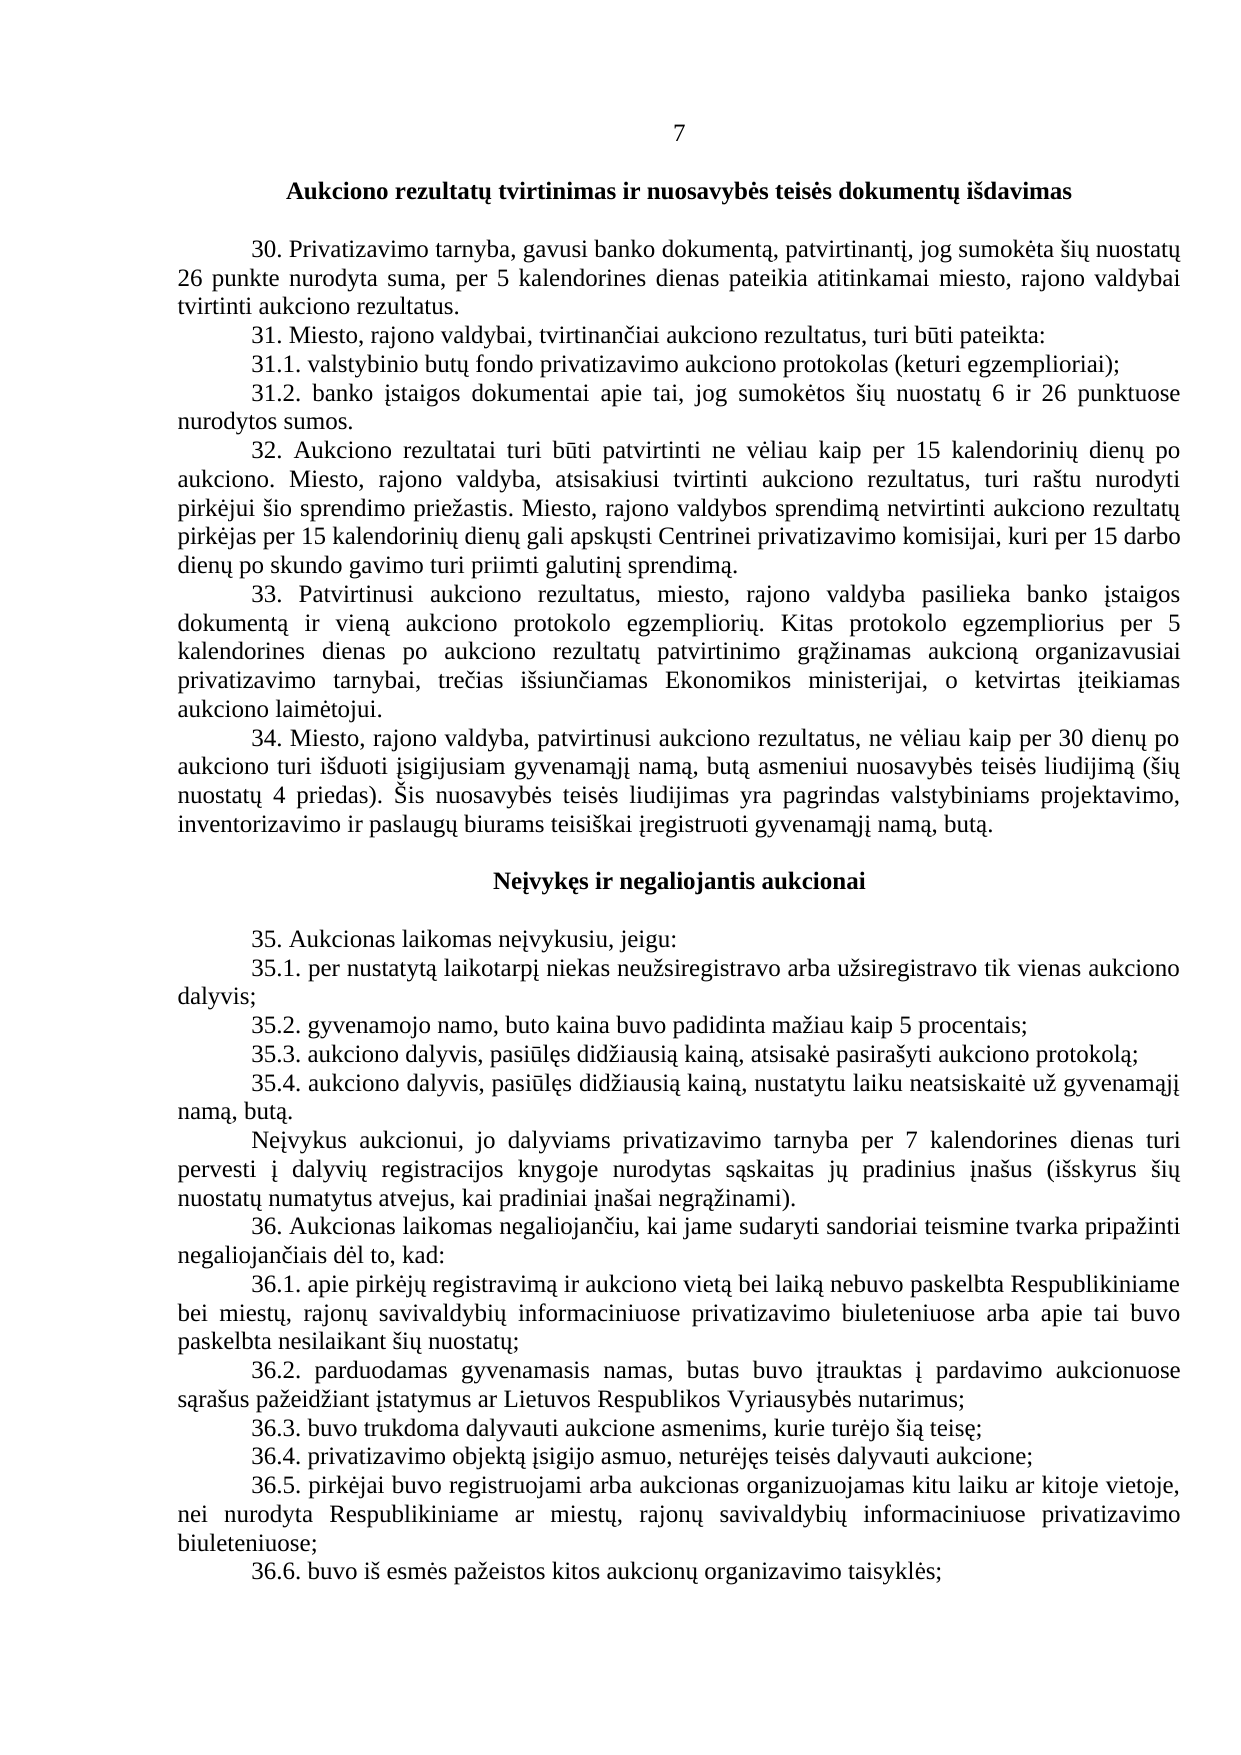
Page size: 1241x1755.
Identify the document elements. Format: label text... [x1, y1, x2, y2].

text 31. Miesto, rajono valdybai, tvirtinančiai aukciono rezultatus, turi būti pateikta: [177, 320, 1181, 349]
text Neįvykęs ir negaliojantis aukcionai [177, 866, 1181, 895]
text 32. Aukciono rezultatai turi būti patvirtinti ne vėliau kaip per 15 kalendorinių dienų po aukciono. Miesto, rajono valdyba, atsisakiusi tvirtinti aukciono rezultatus, turi raštu nurodyti pirkėjui šio sprendimo priežastis. Miesto, rajono valdybos sprendimą netvirtinti aukciono rezultatų pirkėjas per 15 kalendorinių dienų gali apskųsti Centrinei privatizavimo komisijai, kuri per 15 darbo dienų po skundo gavimo turi priimti galutinį sprendimą. [177, 435, 1181, 579]
text 36.3. buvo trukdoma dalyvauti aukcione asmenims, kurie turėjo šią teisę; [177, 1413, 1181, 1441]
text 35. Aukcionas laikomas neįvykusiu, jeigu: [177, 924, 1181, 953]
text 34. Miesto, rajono valdyba, patvirtinusi aukciono rezultatus, ne vėliau kaip per 30 dienų po aukciono turi išduoti įsigijusiam gyvenamąjį namą, butą asmeniui nuosavybės teisės liudijimą (šių nuostatų 4 priedas). Šis nuosavybės teisės liudijimas yra pagrindas valstybiniams projektavimo, inventorizavimo ir paslaugų biurams teisiškai įregistruoti gyvenamąjį namą, butą. [177, 723, 1181, 838]
text 35.2. gyvenamojo namo, buto kaina buvo padidinta mažiau kaip 5 procentais; [177, 1010, 1181, 1039]
text 35.4. aukciono dalyvis, pasiūlęs didžiausią kainą, nustatytu laiku neatsiskaitė už gyvenamąjį namą, butą. [177, 1068, 1181, 1125]
text 36.5. pirkėjai buvo registruojami arba aukcionas organizuojamas kitu laiku ar kitoje vietoje, nei nurodyta Respublikiniame ar miestų, rajonų savivaldybių informaciniuose privatizavimo biuleteniuose; [177, 1470, 1181, 1556]
text 31.2. banko įstaigos dokumentai apie tai, jog sumokėtos šių nuostatų 6 ir 26 punktuose nurodytos sumos. [177, 378, 1181, 435]
text Aukciono rezultatų tvirtinimas ir nuosavybės teisės dokumentų išdavimas [177, 176, 1181, 205]
text 36.6. buvo iš esmės pažeistos kitos aukcionų organizavimo taisyklės; [177, 1556, 1181, 1585]
text 36.2. parduodamas gyvenamasis namas, butas buvo įtrauktas į pardavimo aukcionuose sąrašus pažeidžiant įstatymus ar Lietuvos Respublikos Vyriausybės nutarimus; [177, 1355, 1181, 1413]
text 35.1. per nustatytą laikotarpį niekas neužsiregistravo arba užsiregistravo tik vienas aukciono dalyvis; [177, 953, 1181, 1010]
text 35.3. aukciono dalyvis, pasiūlęs didžiausią kainą, atsisakė pasirašyti aukciono protokolą; [177, 1039, 1181, 1068]
text Neįvykus aukcionui, jo dalyviams privatizavimo tarnyba per 7 kalendorines dienas turi pervesti į dalyvių registracijos knygoje nurodytas sąskaitas jų pradinius įnašus (išskyrus šių nuostatų numatytus atvejus, kai pradiniai įnašai negrąžinami). [177, 1125, 1181, 1211]
text 36.1. apie pirkėjų registravimą ir aukciono vietą bei laiką nebuvo paskelbta Respublikiniame bei miestų, rajonų savivaldybių informaciniuose privatizavimo biuleteniuose arba apie tai buvo paskelbta nesilaikant šių nuostatų; [177, 1269, 1181, 1355]
text 36.4. privatizavimo objektą įsigijo asmuo, neturėjęs teisės dalyvauti aukcione; [177, 1441, 1181, 1470]
text 36. Aukcionas laikomas negaliojančiu, kai jame sudaryti sandoriai teismine tvarka pripažinti negaliojančiais dėl to, kad: [177, 1211, 1181, 1269]
text 30. Privatizavimo tarnyba, gavusi banko dokumentą, patvirtinantį, jog sumokėta šių nuostatų 26 punkte nurodyta suma, per 5 kalendorines dienas pateikia atitinkamai miesto, rajono valdybai tvirtinti aukciono rezultatus. [177, 234, 1181, 320]
text 33. Patvirtinusi aukciono rezultatus, miesto, rajono valdyba pasilieka banko įstaigos dokumentą ir vieną aukciono protokolo egzempliorių. Kitas protokolo egzempliorius per 5 kalendorines dienas po aukciono rezultatų patvirtinimo grąžinamas aukcioną organizavusiai privatizavimo tarnybai, trečias išsiunčiamas Ekonomikos ministerijai, o ketvirtas įteikiamas aukciono laimėtojui. [177, 579, 1181, 723]
text 31.1. valstybinio butų fondo privatizavimo aukciono protokolas (keturi egzemplioriai); [177, 349, 1181, 378]
